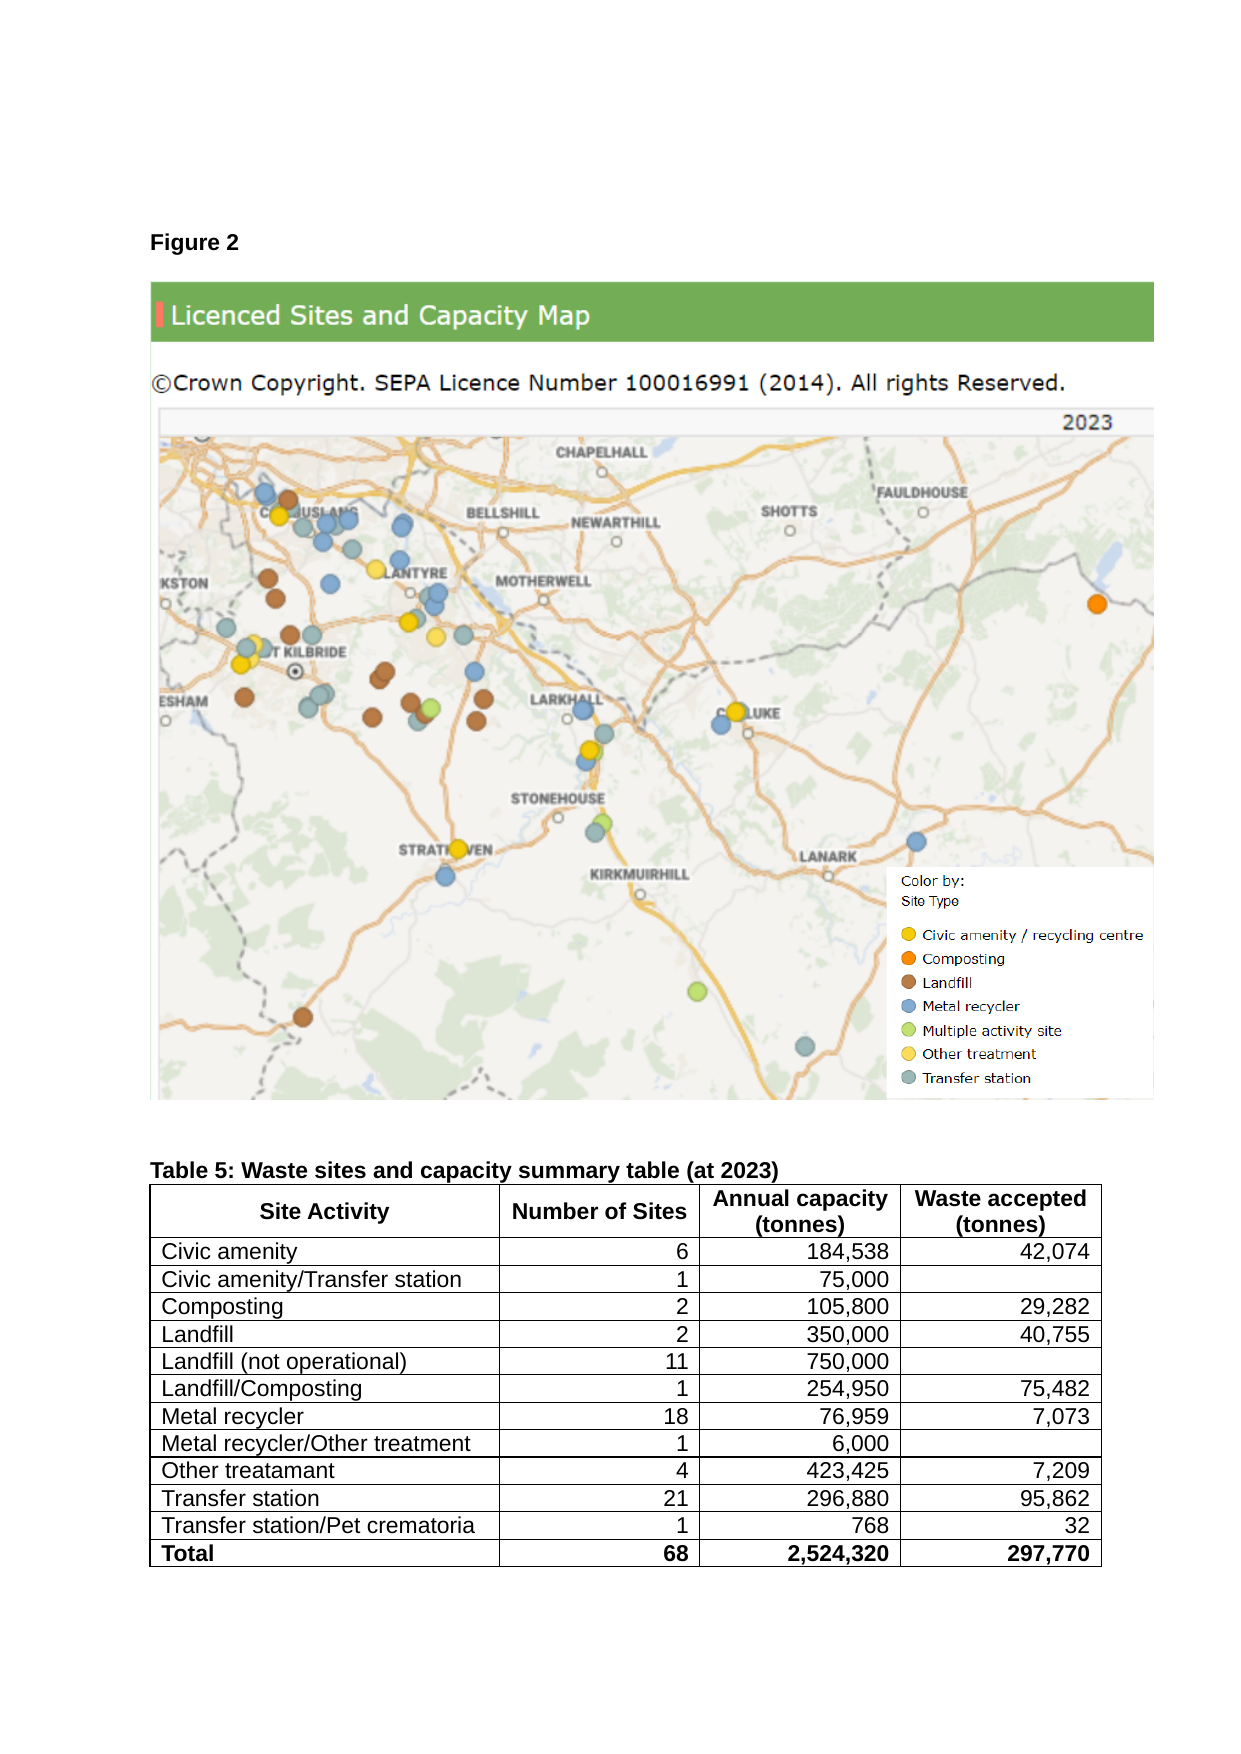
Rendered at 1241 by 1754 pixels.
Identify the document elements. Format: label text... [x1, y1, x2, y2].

table_cell 297,770 [901, 1540, 1101, 1566]
table_cell Civic amenity [151, 1238, 499, 1265]
table_header Site Activity [151, 1185, 499, 1237]
table_cell 95,862 [901, 1485, 1101, 1511]
table_cell 2 [500, 1321, 699, 1347]
table_cell 750,000 [700, 1348, 900, 1374]
table_cell 184,538 [700, 1238, 900, 1265]
table_cell 40,755 [901, 1321, 1101, 1347]
table_cell 7,073 [901, 1403, 1101, 1429]
table_cell Transfer station/Pet crematoria [151, 1512, 499, 1539]
table_cell 29,282 [901, 1293, 1101, 1319]
table_cell 2,524,320 [700, 1540, 900, 1566]
table_cell 768 [700, 1512, 900, 1539]
table_cell 4 [500, 1458, 699, 1484]
table_cell Total [151, 1540, 499, 1566]
table_cell Landfill/Composting [151, 1375, 499, 1402]
table_cell 18 [500, 1403, 699, 1429]
table_header Annual capacity (tonnes) [700, 1185, 900, 1237]
table_cell Transfer station [151, 1485, 499, 1511]
table_cell [901, 1430, 1101, 1456]
table_cell 2 [500, 1293, 699, 1319]
table_cell Other treatamant [151, 1458, 499, 1484]
table_cell 350,000 [700, 1321, 900, 1347]
table_cell 42,074 [901, 1238, 1101, 1265]
text Table 5: Waste sites and capacity summary table (at 2023) [150, 1157, 1090, 1183]
table_cell 75,000 [700, 1266, 900, 1292]
table_cell 7,209 [901, 1458, 1101, 1484]
table_cell 75,482 [901, 1375, 1101, 1402]
table_cell 11 [500, 1348, 699, 1374]
table_cell Metal recycler [151, 1403, 499, 1429]
table_header Number of Sites [500, 1185, 699, 1237]
table_cell Composting [151, 1293, 499, 1319]
table_cell Metal recycler/Other treatment [151, 1430, 499, 1456]
table_cell 21 [500, 1485, 699, 1511]
table_cell 423,425 [700, 1458, 900, 1484]
table_cell [901, 1348, 1101, 1374]
table_cell 254,950 [700, 1375, 900, 1402]
table_cell 1 [500, 1430, 699, 1456]
table_cell 296,880 [700, 1485, 900, 1511]
table_cell 6 [500, 1238, 699, 1265]
table_cell [901, 1266, 1101, 1292]
table_cell 105,800 [700, 1293, 900, 1319]
table_cell 6,000 [700, 1430, 900, 1456]
table_cell Civic amenity/Transfer station [151, 1266, 499, 1292]
text Figure 2 [150, 229, 1090, 255]
table_cell 1 [500, 1512, 699, 1539]
table_cell 1 [500, 1375, 699, 1402]
table_cell 1 [500, 1266, 699, 1292]
table_cell 76,959 [700, 1403, 900, 1429]
table_cell 68 [500, 1540, 699, 1566]
table_cell Landfill [151, 1321, 499, 1347]
table_cell 32 [901, 1512, 1101, 1539]
table_header Waste accepted (tonnes) [901, 1185, 1101, 1237]
table_cell Landfill (not operational) [151, 1348, 499, 1374]
